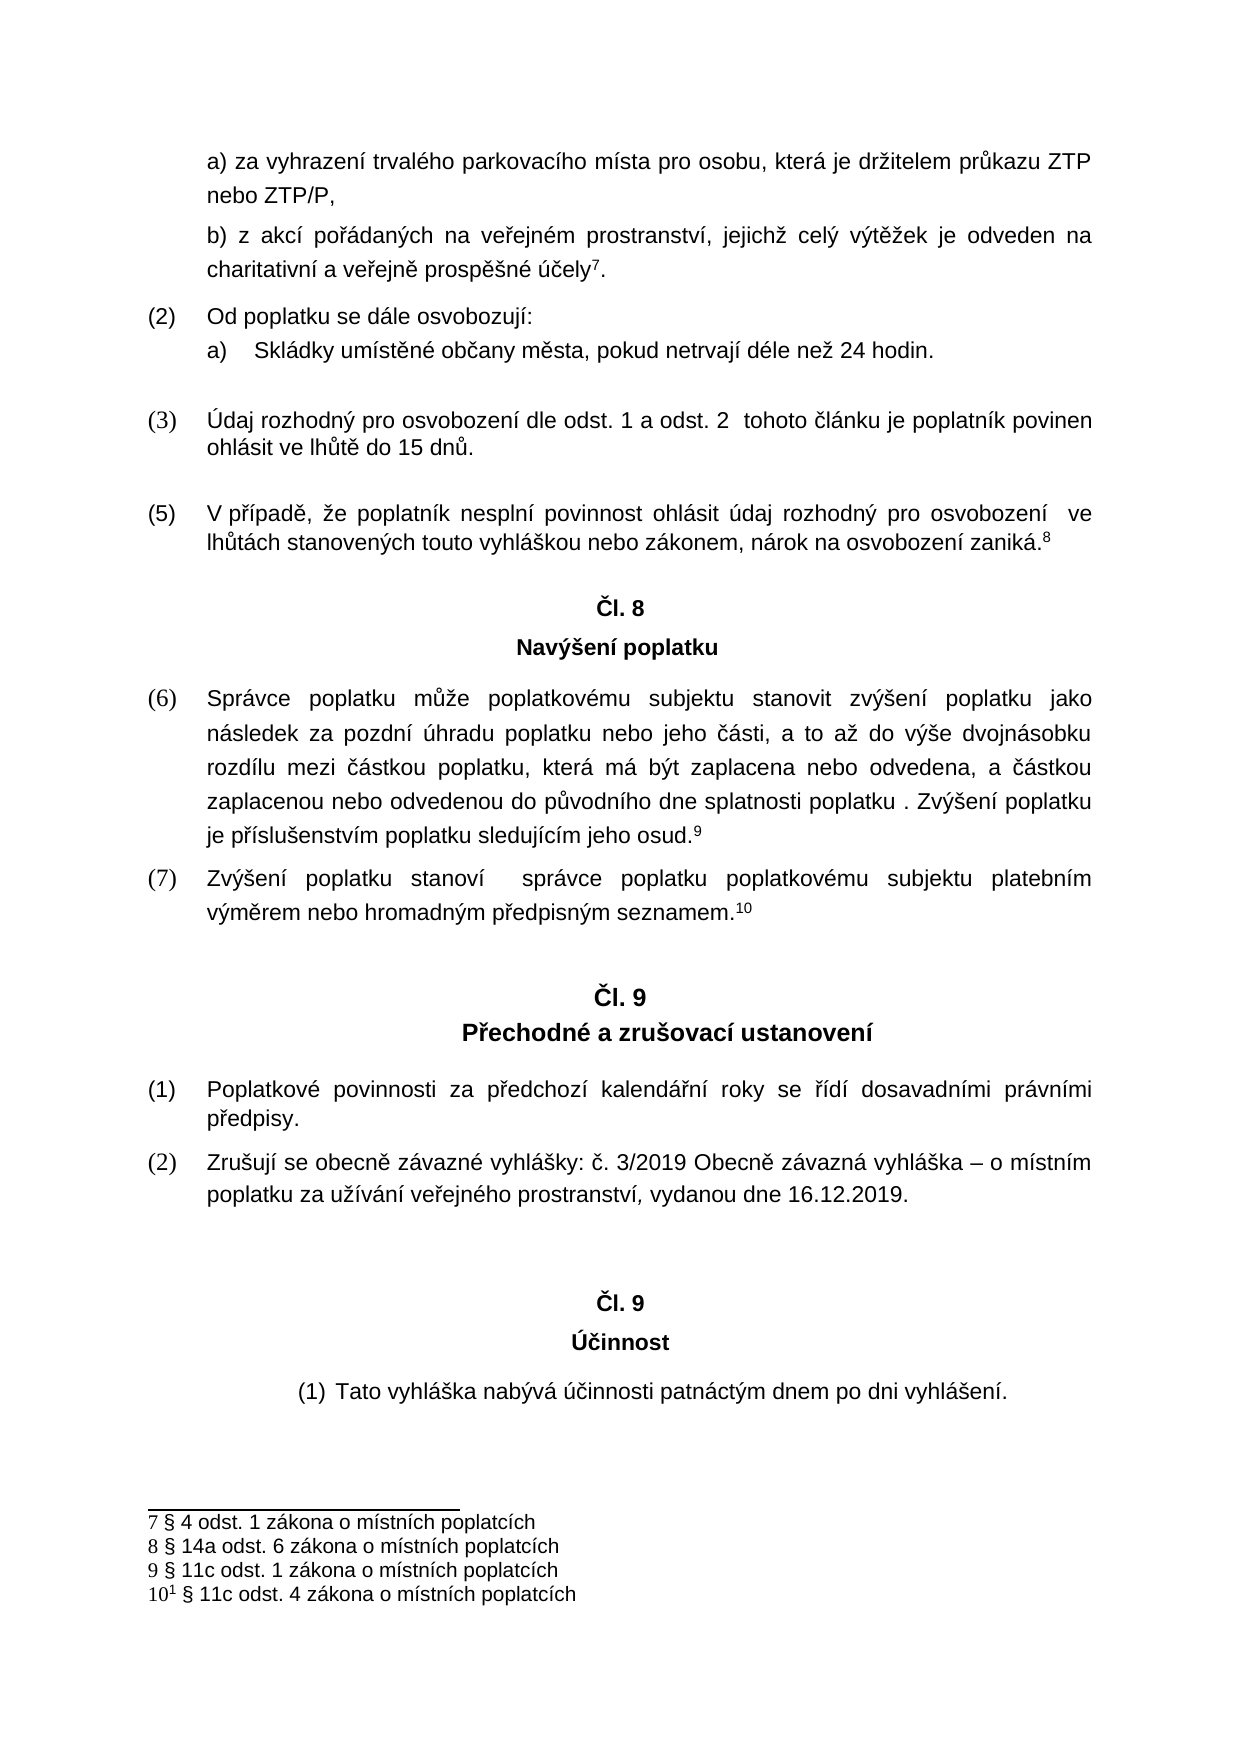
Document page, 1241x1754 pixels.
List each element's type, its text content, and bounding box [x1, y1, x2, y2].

text Čl. 9 [148, 983, 1093, 1012]
list Zvýšení poplatku stanoví správce poplatku poplatkovému subjektu platebním výměrem nebo hromadným předpisným seznamem. [148, 863, 1093, 926]
list Zrušují se obecně závazné vyhlášky: č. 3/2019 Obecně závazná vyhláška – o místním poplatku za užívání veřejného prostranství, vydanou dne 16.12.2019. [148, 1147, 1093, 1207]
text (5) V případě, že poplatník nesplní povinnost ohlásit údaj rozhodný pro osvobození ve lhůtách stanovených touto vyhláškou nebo zákonem, nárok na osvobození zaniká. [148, 499, 1093, 555]
text § 14a odst. 6 zákona o místních poplatcích [148, 1534, 1093, 1558]
text Navýšení poplatku [148, 634, 1093, 660]
list 1 § 11c odst. 4 zákona o místních poplatcích [148, 1582, 1093, 1606]
text Přechodné a zrušovací ustanovení [148, 1018, 1093, 1047]
text § 4 odst. 1 zákona o místních poplatcích [148, 1510, 1093, 1534]
list Tato vyhláška nabývá účinnosti patnáctým dnem po dni vyhlášení. [298, 1378, 1093, 1404]
list § 11c odst. 1 zákona o místních poplatcích [148, 1558, 1093, 1582]
text Účinnost [148, 1329, 1093, 1355]
list Od poplatku se dále osvobozují: [148, 303, 1093, 329]
list Údaj rozhodný pro osvobození dle odst. 1 a odst. 2 tohoto článku je poplatník povinen ohlásit ve lhůtě do 15 dnů. [148, 406, 1093, 461]
text b) z akcí pořádaných na veřejném prostranství, jejichž celý výtěžek je odveden na charitativní a veřejně prospěšné účely. [207, 222, 1093, 283]
text Čl. 8 [148, 595, 1093, 621]
list Správce poplatku může poplatkovému subjektu stanovit zvýšení poplatku jako následek za pozdní úhradu poplatku nebo jeho části, a to až do výše dvojnásobku rozdílu mezi částkou poplatku, která má být zaplacena nebo odvedena, a částkou zaplacenou nebo odvedenou do původního dne splatnosti poplatku . Zvýšení poplatku je příslušenstvím poplatku sledujícím jeho osud. [148, 683, 1093, 848]
text a) za vyhrazení trvalého parkovacího místa pro osobu, která je držitelem průkazu ZTP nebo ZTP/P, [207, 148, 1093, 208]
list Skládky umístěné občany města, pokud netrvají déle než 24 hodin. [207, 337, 1093, 363]
list Poplatkové povinnosti za předchozí kalendářní roky se řídí dosavadními právními předpisy. [148, 1076, 1093, 1132]
text Čl. 9 [148, 1290, 1093, 1316]
